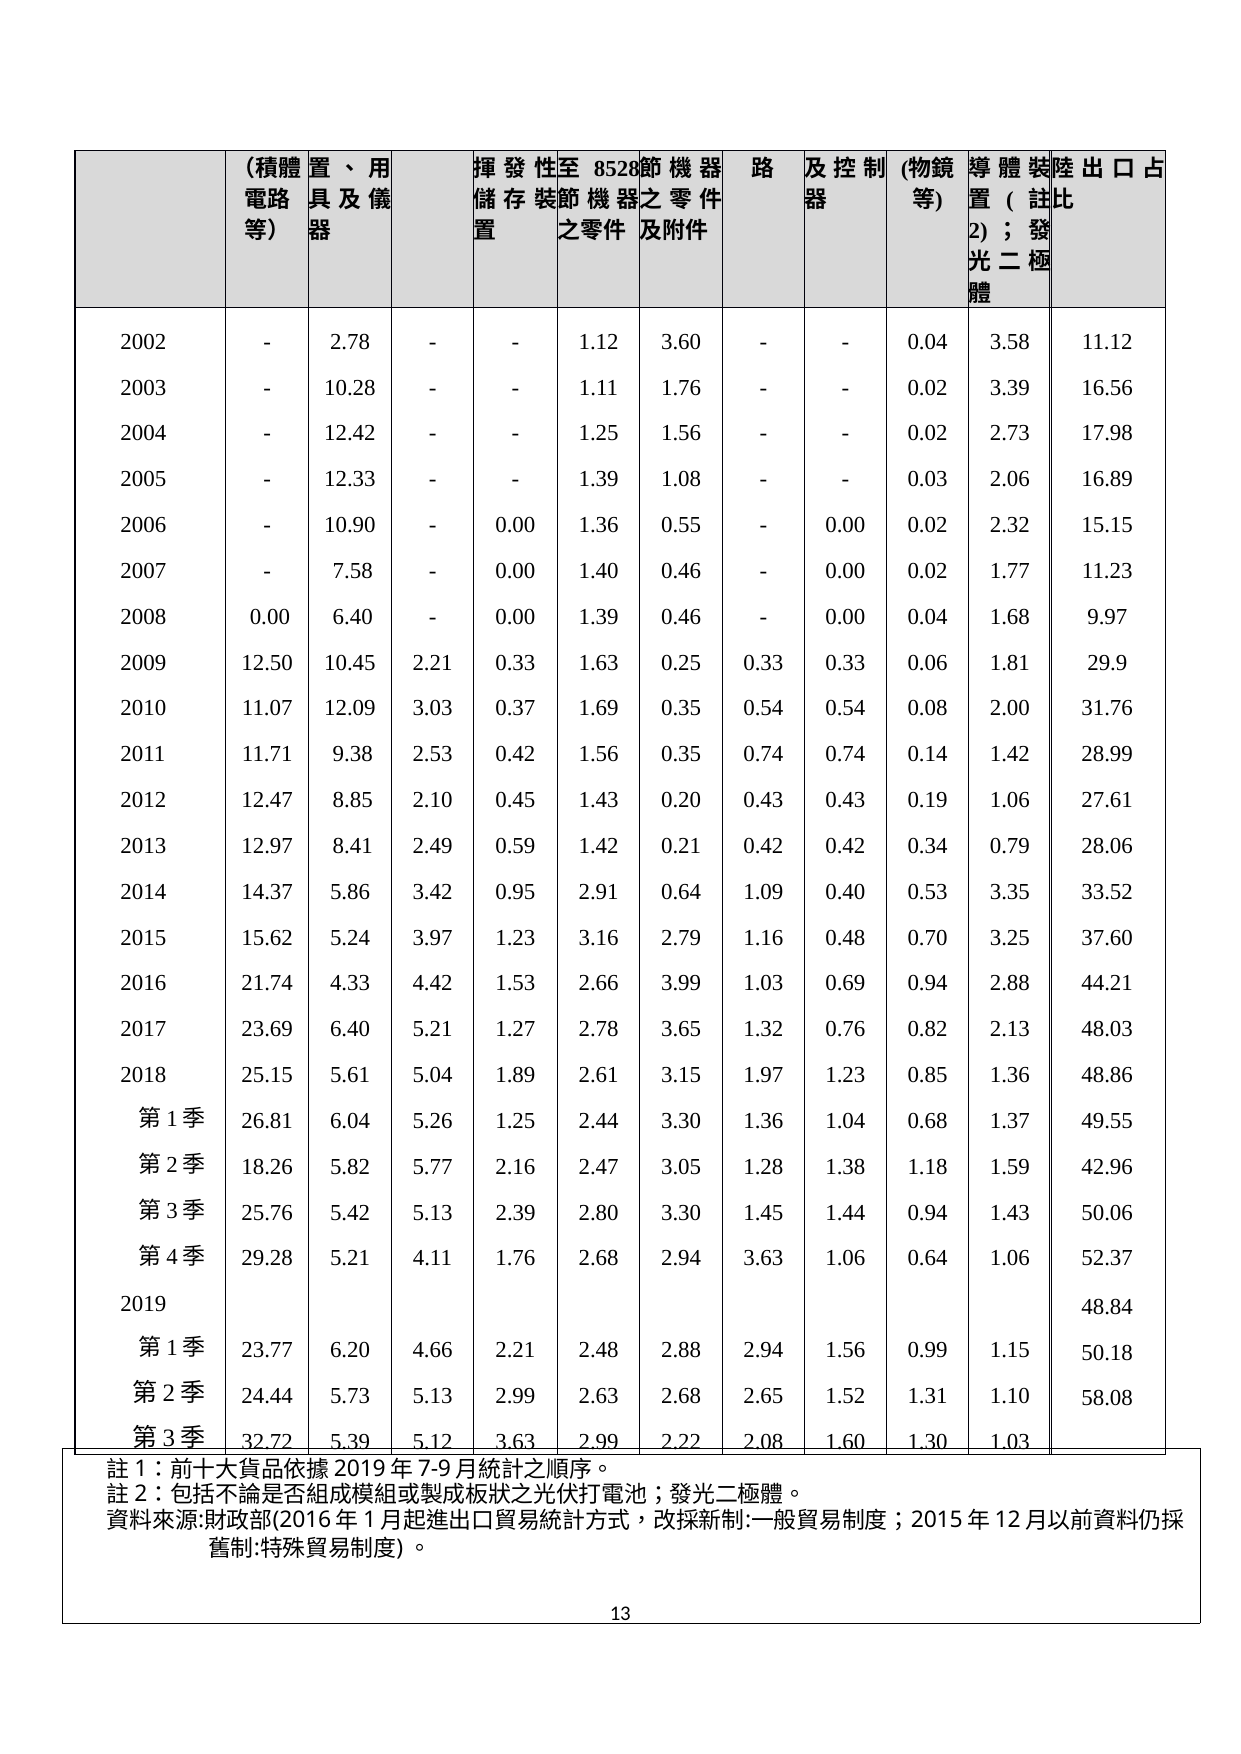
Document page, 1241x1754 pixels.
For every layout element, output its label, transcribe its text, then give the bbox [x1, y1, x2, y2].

table_cell 16.89 [1052, 446, 1163, 492]
table_header 第8525 至8528節機器之零件 [558, 151, 639, 307]
table_cell 28.06 [1052, 813, 1163, 858]
table_cell 29.9 [1052, 629, 1163, 675]
table_cell - - - - 0.00 0.00 0.00 0.33 0.54 0.74 0.43 0.42 0.40 0.48 0.69 0.76 1.23 1.04 1.38 1.44 1.06 1.56 1.52 1.60 [805, 308, 886, 1448]
table_header 年 度 [76, 151, 225, 307]
table_cell 48.03 [1052, 996, 1163, 1042]
table_cell 16.56 [1052, 354, 1163, 400]
table_cell [1052, 1449, 1165, 1454]
table_header 其他 （積體電路等） [226, 151, 308, 307]
table_cell 9.97 [1052, 583, 1163, 629]
table_cell 49.55 [1052, 1088, 1163, 1133]
table_cell 3.60 1.76 1.56 1.08 0.55 0.46 0.46 0.25 0.35 0.35 0.20 0.21 0.64 2.79 3.99 3.65 3.15 3.30 3.05 3.30 2.94 2.88 2.68 2.22 [640, 308, 722, 1448]
table_cell 0.04 0.02 0.02 0.03 0.02 0.02 0.04 0.06 0.08 0.14 0.19 0.34 0.53 0.70 0.94 0.82 0.85 0.68 1.18 0.94 0.64 0.99 1.31 1.30 [887, 308, 968, 1448]
table_cell - - - - 0.00 0.00 0.00 0.33 0.37 0.42 0.45 0.59 0.95 1.23 1.53 1.27 1.89 1.25 2.16 2.39 1.76 2.21 2.99 3.63 [474, 308, 557, 1448]
table_header 第8471節機器之零件及附件 [640, 151, 722, 307]
table_cell - - - - - - - 0.33 0.54 0.74 0.43 0.42 1.09 1.16 1.03 1.32 1.97 1.36 1.28 1.45 3.63 2.94 2.65 2.08 [723, 308, 804, 1448]
table_header 光敏半導體裝置(註2)；發光二極體 [969, 151, 1049, 307]
table_cell 31.76 [1052, 675, 1163, 721]
table_cell 50.18 58.08 [1052, 1319, 1163, 1411]
table_cell - - - - - - - 2.21 3.03 2.53 2.10 2.49 3.42 3.97 4.42 5.21 5.04 5.26 5.77 5.13 4.11 4.66 5.13 5.12 [392, 308, 473, 1448]
table_cell 28.99 [1052, 721, 1163, 767]
table_cell 48.84 [1052, 1273, 1163, 1319]
table_cell 1.12 1.11 1.25 1.39 1.36 1.40 1.39 1.63 1.69 1.56 1.43 1.42 2.91 3.16 2.66 2.78 2.61 2.44 2.47 2.80 2.68 2.48 2.63 2.99 [558, 308, 639, 1448]
table_cell 33.52 37.60 [1052, 858, 1163, 950]
table_cell 2002 2003 2004 2005 2006 2007 2008 2009 2010 2011 2012 2013 2014 2015 2016 2017 2018 第1季 第2季 第3季 第4季 2019 第1季 第2季 第3季 [76, 308, 225, 1448]
table_cell 48.86 [1052, 1042, 1163, 1087]
table_cell 3.58 3.39 2.73 2.06 2.32 1.77 1.68 1.81 2.00 1.42 1.06 0.79 3.35 3.25 2.88 2.13 1.36 1.37 1.59 1.43 1.06 1.15 1.10 1.03 [969, 308, 1049, 1448]
table_header 處理器及控制器 [805, 151, 886, 307]
table_cell 15.15 [1052, 492, 1163, 537]
table_cell - - - - - - 0.00 12.50 11.07 11.71 12.47 12.97 14.37 15.62 21.74 23.69 25.15 26.81 18.26 25.76 29.28 23.77 24.44 32.72 [226, 308, 308, 1448]
table_cell 42.96 [1052, 1133, 1163, 1179]
table_header 印刷電路 [723, 151, 804, 307]
table_cell 52.37 [1052, 1225, 1163, 1271]
table_header 固態非揮發性儲存裝置 [474, 151, 557, 307]
table_cell 27.61 [1052, 767, 1163, 812]
table_header 11.12 [1052, 308, 1163, 354]
table_cell 17.98 [1052, 400, 1163, 446]
table_header 其他裝置、用具及儀器 [309, 151, 391, 307]
table_cell 2.78 10.28 12.42 12.33 10.90 7.58 6.40 10.45 12.09 9.38 8.85 8.41 5.86 5.24 4.33 6.40 5.61 6.04 5.82 5.42 5.21 6.20 5.73 5.39 [309, 308, 391, 1448]
table_header 對中國大陸出口占比 [1052, 151, 1165, 307]
table_header 其他 (物鏡等) [887, 151, 968, 307]
table_header 記憶體 [392, 151, 473, 307]
table_cell 11.23 [1052, 538, 1163, 583]
table_cell 44.21 [1052, 950, 1163, 996]
table_cell 50.06 [1052, 1179, 1163, 1225]
table_cell [1052, 308, 1165, 1448]
